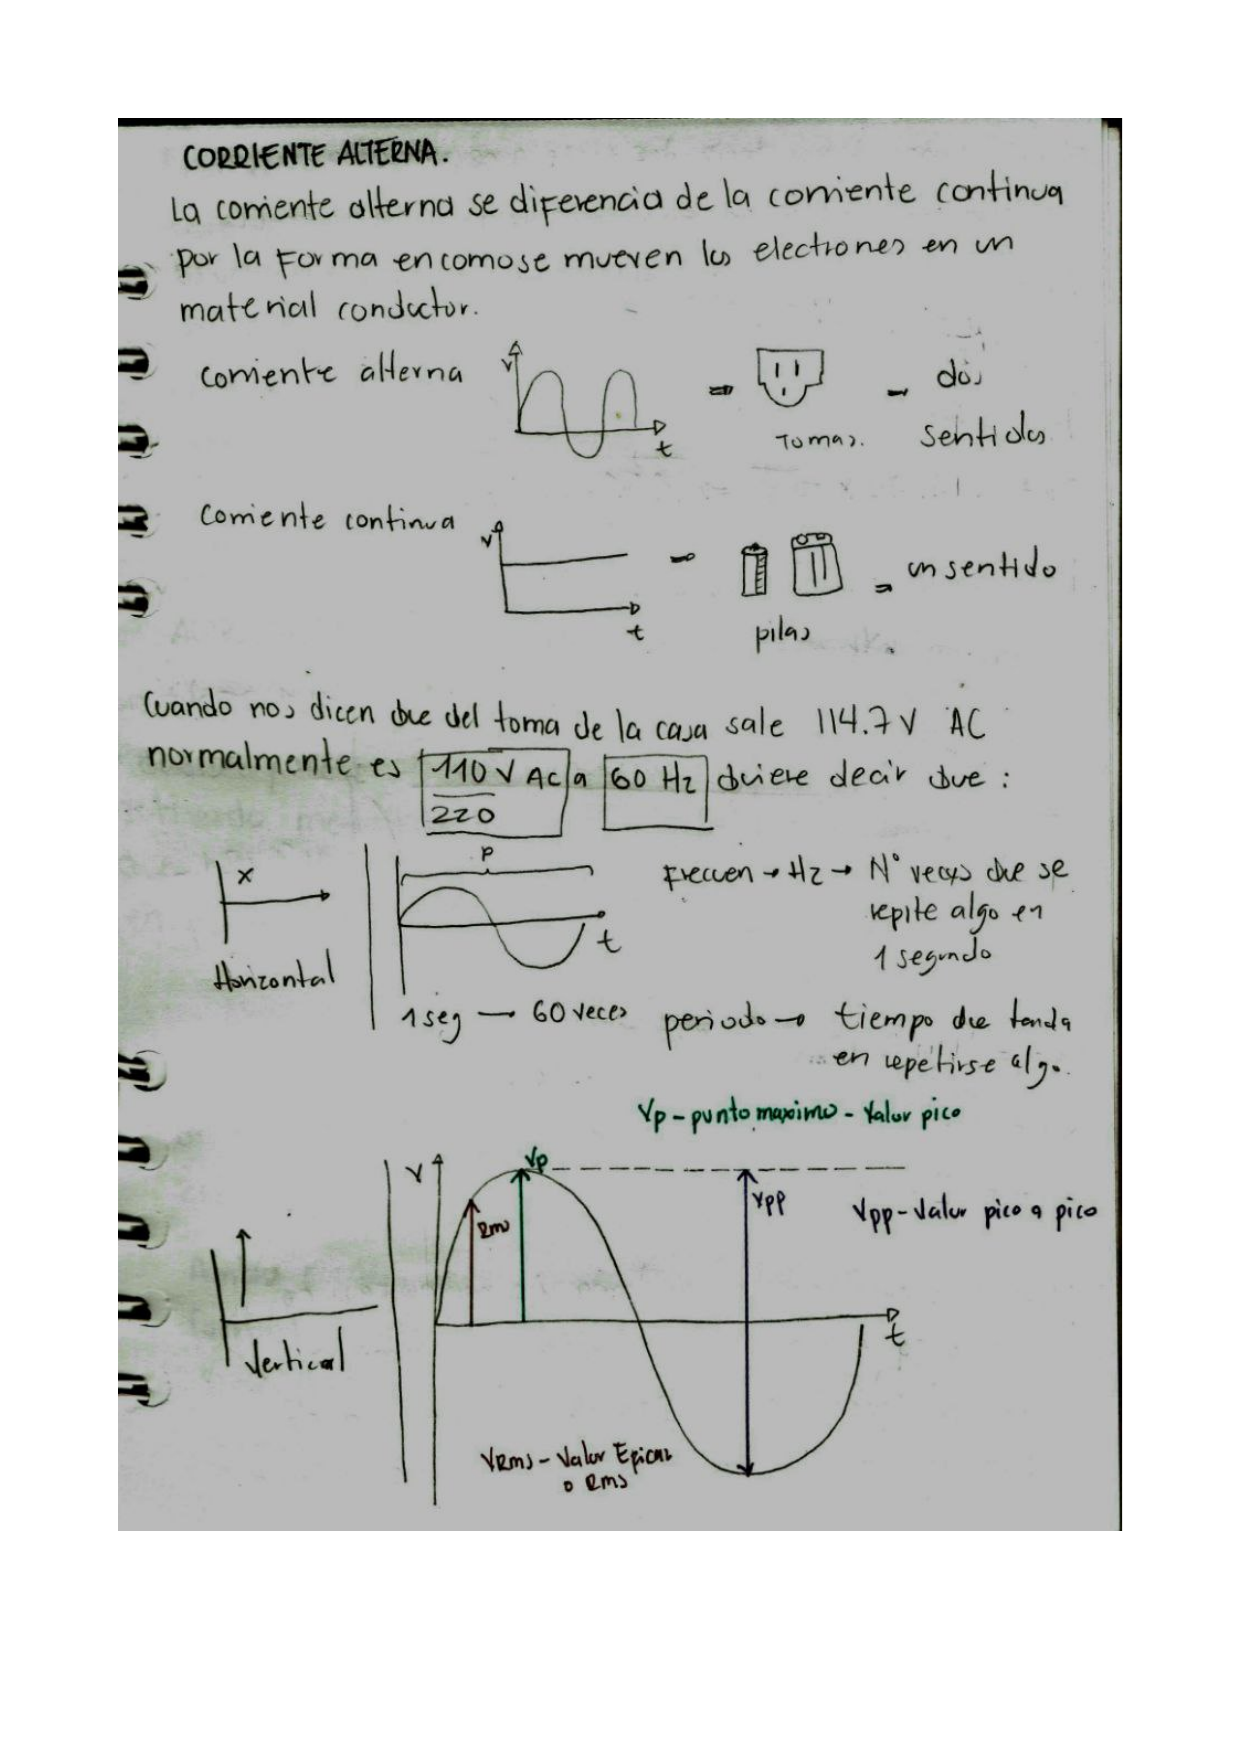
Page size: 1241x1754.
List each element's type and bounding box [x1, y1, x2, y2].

picture [118, 118, 1123, 1531]
